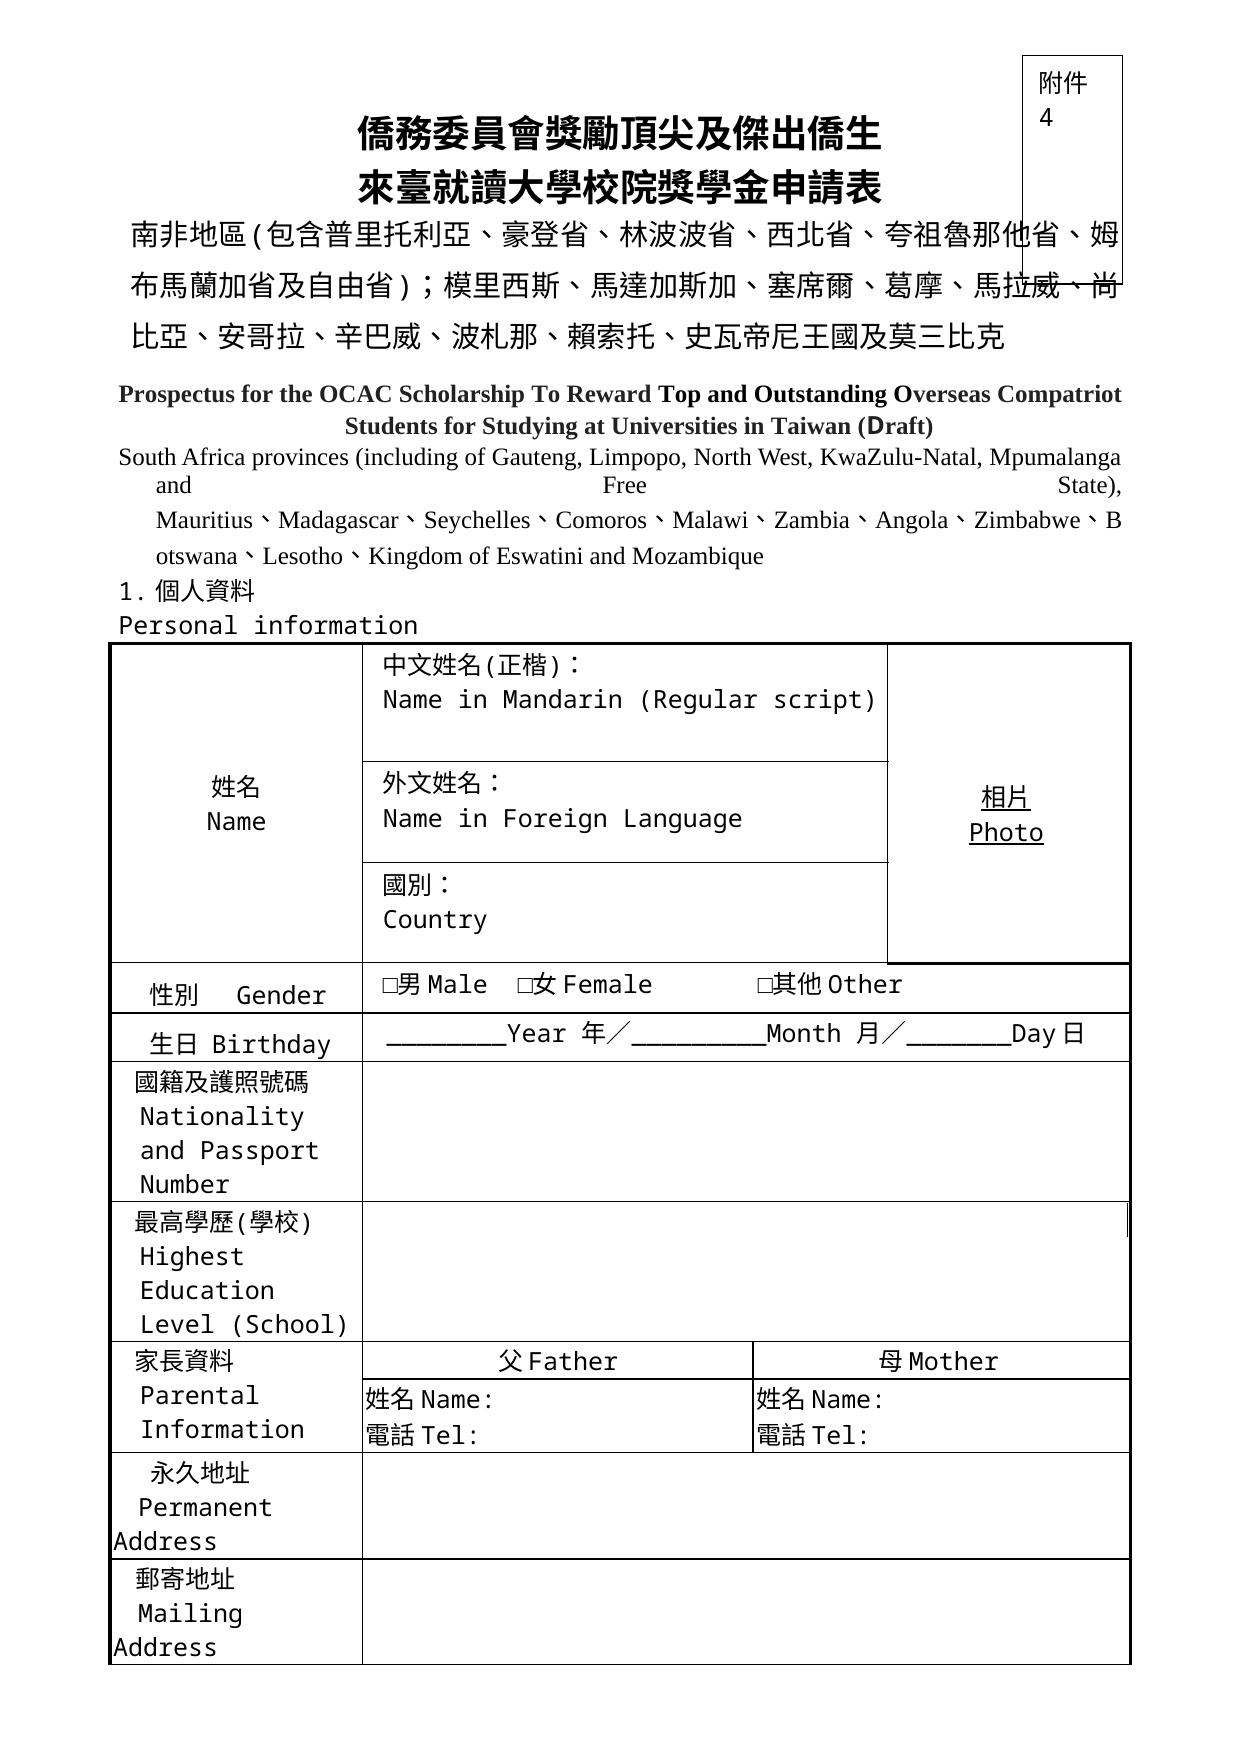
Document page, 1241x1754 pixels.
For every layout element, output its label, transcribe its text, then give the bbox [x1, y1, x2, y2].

table_cell [363, 1453, 1129, 1558]
list 個人資料 [118, 572, 1122, 608]
table_cell 性別 Gender [112, 963, 362, 1012]
text 附件4 [1038, 64, 1107, 134]
table_cell 郵寄地址 Mailing Address [112, 1560, 362, 1664]
table_cell 母Mother [754, 1342, 1129, 1378]
table_header 相片 Photo [888, 645, 1129, 962]
table_cell ________Year 年／_________Month 月／_______Day日 [363, 1014, 1129, 1061]
table_cell 姓名Name: 電話Tel: [363, 1380, 752, 1452]
table_cell 國別： Country [363, 863, 887, 962]
table_cell 父Father [363, 1342, 752, 1378]
text South Africa provinces (including of Gauteng, Limpopo, North West, KwaZulu-Natal, Mpumalanga and Free State), Mauritius、Madagascar、Seychelles、Comoros、Malawi、Zambia、Angola、Zimbabwe、Botswana、Lesotho、Kingdom of Eswatini and Mozambique [118, 442, 1122, 572]
table_cell [363, 1202, 1129, 1341]
table_cell [367, 1203, 1126, 1237]
table_cell □男Male □女Female □其他Other [363, 963, 1129, 1012]
table_cell 最高學歷(學校) Highest Education Level (School) [112, 1202, 362, 1341]
table_cell [363, 1062, 1129, 1201]
text 來臺就讀大學校院獎學金申請表 [118, 158, 1022, 212]
text Personal information [118, 608, 1122, 642]
text 南非地區(包含普里托利亞、豪登省、林波波省、西北省、夸祖魯那他省、姆布馬蘭加省及自由省)；模里西斯、馬達加斯加、塞席爾、葛摩、馬拉威、尚比亞、安哥拉、辛巴威、波札那、賴索托、史瓦帝尼王國及莫三比克 [130, 212, 1122, 356]
table_cell 家長資料 Parental Information [112, 1342, 362, 1452]
table_header 姓名 Name [112, 645, 362, 962]
text 僑務委員會獎勵頂尖及傑出僑生 [1023, 56, 1122, 283]
table_cell 永久地址 Permanent Address [112, 1453, 362, 1558]
text 僑務委員會獎勵頂尖及傑出僑生 [118, 103, 1022, 158]
table_cell 生日 Birthday [112, 1014, 362, 1061]
table_cell 姓名Name: 電話Tel: [754, 1380, 1129, 1452]
table_cell 外文姓名： Name in Foreign Language [363, 762, 887, 862]
table_cell [363, 1560, 1129, 1664]
text Prospectus for the OCAC Scholarship To Reward Top and Outstanding Overseas Compatriot Students for Studying at Universities in Taiwan (Draft) [118, 379, 1122, 442]
table_cell 國籍及護照號碼 Nationality and Passport Number [112, 1062, 362, 1201]
table_header 中文姓名(正楷)： Name in Mandarin (Regular script) [363, 645, 887, 761]
